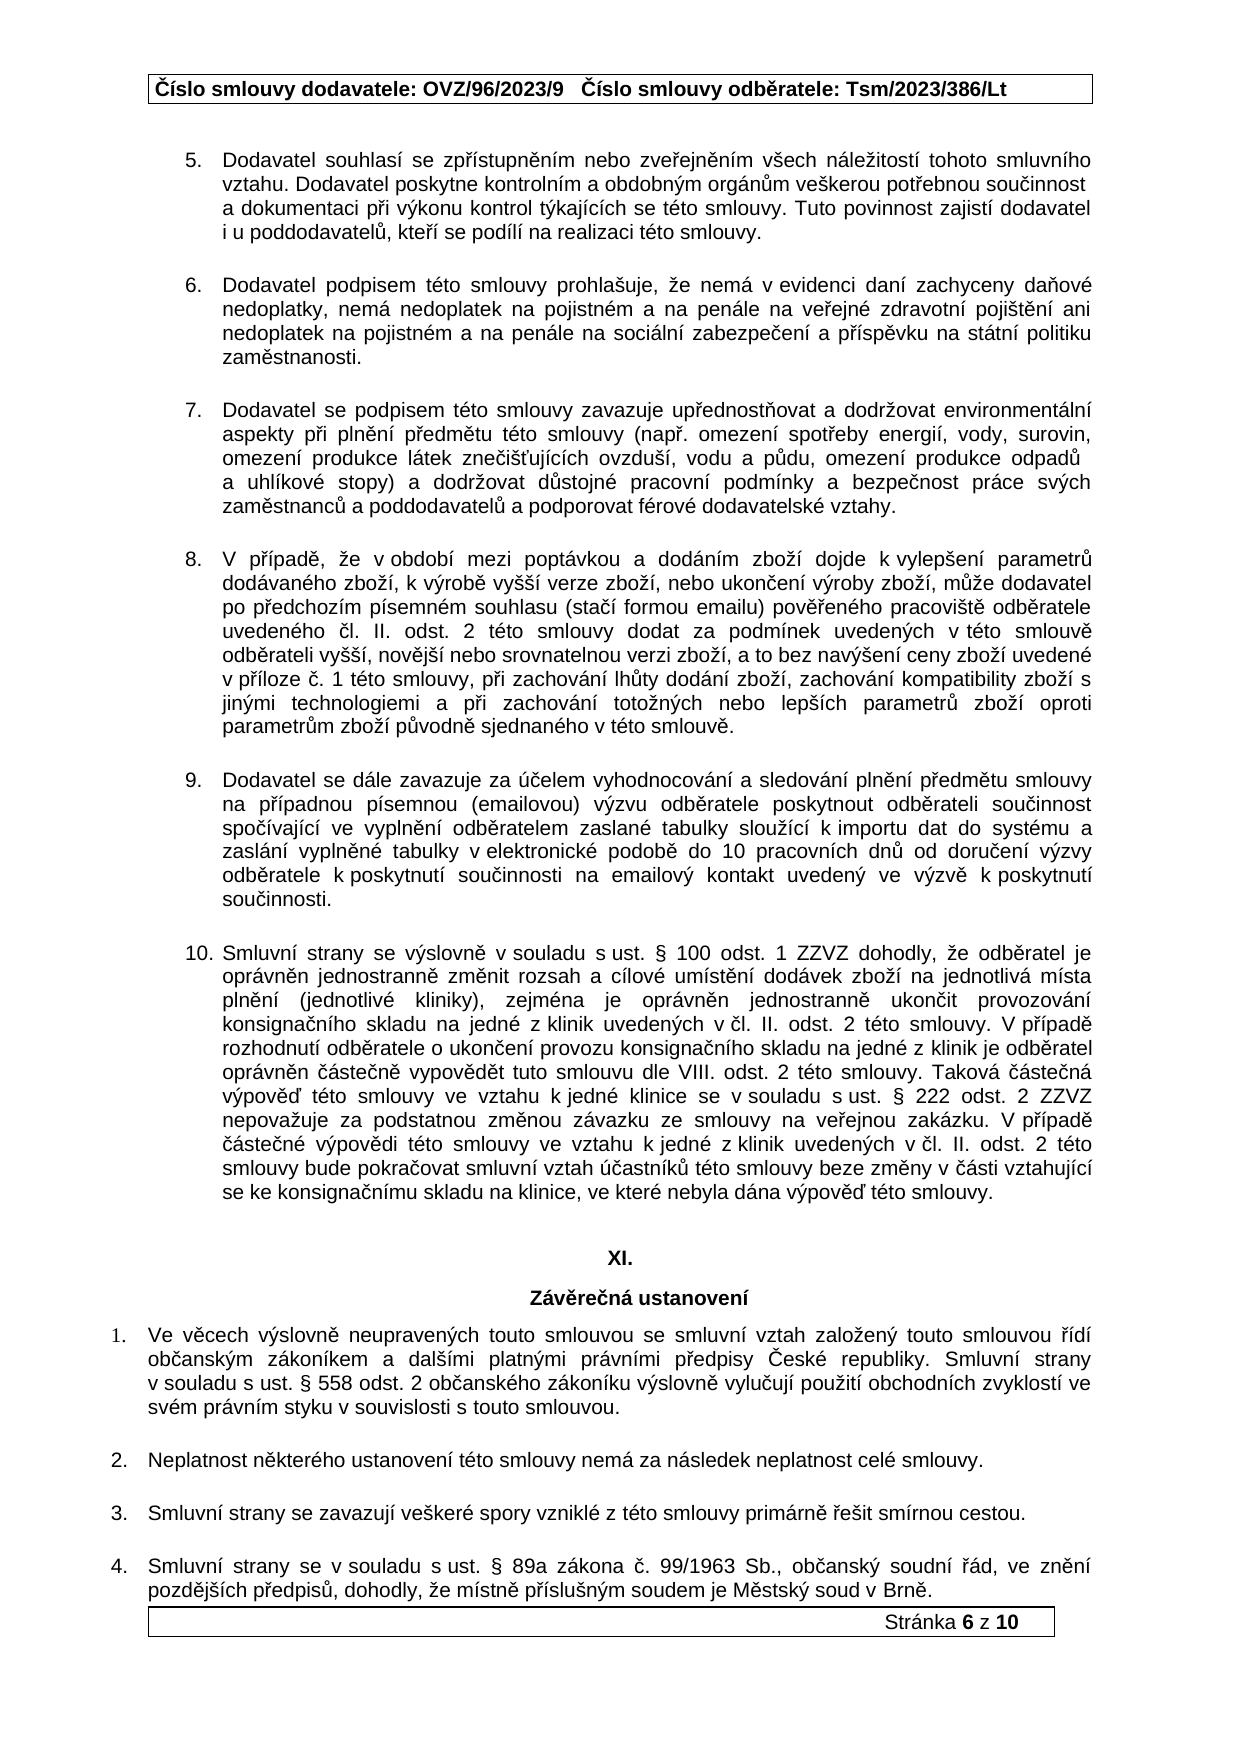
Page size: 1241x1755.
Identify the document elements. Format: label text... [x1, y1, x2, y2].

list Dodavatel souhlasí se zpřístupněním nebo zveřejněním všech náležitostí tohoto smluvního vztahu. Dodavatel poskytne kontrolním a obdobným orgánům veškerou potřebnou součinnost a dokumentaci při výkonu kontrol týkajících se této smlouvy. Tuto povinnost zajistí dodavatel i u poddodavatelů, kteří se podílí na realizaci této smlouvy. [185, 148, 1093, 243]
list V případě, že v období mezi poptávkou a dodáním zboží dojde k vylepšení parametrů dodávaného zboží, k výrobě vyšší verze zboží, nebo ukončení výroby zboží, může dodavatel po předchozím písemném souhlasu (stačí formou emailu) pověřeného pracoviště odběratele uvedeného čl. II. odst. 2 této smlouvy dodat za podmínek uvedených v této smlouvě odběrateli vyšší, novější nebo srovnatelnou verzi zboží, a to bez navýšení ceny zboží uvedené v příloze č. 1 této smlouvy, při zachování lhůty dodání zboží, zachování kompatibility zboží s jinými technologiemi a při zachování totožných nebo lepších parametrů zboží oproti parametrům zboží původně sjednaného v této smlouvě. [185, 547, 1093, 738]
list Dodavatel se dále zavazuje za účelem vyhodnocování a sledování plnění předmětu smlouvy na případnou písemnou (emailovou) výzvu odběratele poskytnout odběrateli součinnost spočívající ve vyplnění odběratelem zaslané tabulky sloužící k importu dat do systému a zaslání vyplněné tabulky v elektronické podobě do 10 pracovních dnů od doručení výzvy odběratele k poskytnutí součinnosti na emailový kontakt uvedený ve výzvě k poskytnutí součinnosti. [185, 767, 1093, 911]
list Neplatnost některého ustanovení této smlouvy nemá za následek neplatnost celé smlouvy. [111, 1448, 1093, 1472]
list Dodavatel podpisem této smlouvy prohlašuje, že nemá v evidenci daní zachyceny daňové nedoplatky, nemá nedoplatek na pojistném a na penále na veřejné zdravotní pojištění ani nedoplatek na pojistném a na penále na sociální zabezpečení a příspěvku na státní politiku zaměstnanosti. [185, 273, 1093, 368]
list Smluvní strany se výslovně v souladu s ust. § 100 odst. 1 ZZVZ dohodly, že odběratel je oprávněn jednostranně změnit rozsah a cílové umístění dodávek zboží na jednotlivá místa plnění (jednotlivé kliniky), zejména je oprávněn jednostranně ukončit provozování konsignačního skladu na jedné z klinik uvedených v čl. II. odst. 2 této smlouvy. V případě rozhodnutí odběratele o ukončení provozu konsignačního skladu na jedné z klinik je odběratel oprávněn částečně vypovědět tuto smlouvu dle VIII. odst. 2 této smlouvy. Taková částečná výpověď této smlouvy ve vztahu k jedné klinice se v souladu s ust. § 222 odst. 2 ZZVZ nepovažuje za podstatnou změnou závazku ze smlouvy na veřejnou zakázku. V případě částečné výpovědi této smlouvy ve vztahu k jedné z klinik uvedených v čl. II. odst. 2 této smlouvy bude pokračovat smluvní vztah účastníků této smlouvy beze změny v části vztahující se ke konsignačnímu skladu na klinice, ve které nebyla dána výpověď této smlouvy. [185, 940, 1093, 1204]
list Ve věcech výslovně neupravených touto smlouvou se smluvní vztah založený touto smlouvou řídí občanským zákoníkem a dalšími platnými právními předpisy České republiky. Smluvní strany v souladu s ust. § 558 odst. 2 občanského zákoníku výslovně vylučují použití obchodních zvyklostí ve svém právním styku v souvislosti s touto smlouvou. [111, 1323, 1093, 1419]
text Závěrečná ustanovení [185, 1286, 1093, 1310]
list Smluvní strany se zavazují veškeré spory vzniklé z této smlouvy primárně řešit smírnou cestou. [111, 1501, 1093, 1525]
list Dodavatel se podpisem této smlouvy zavazuje upřednostňovat a dodržovat environmentální aspekty při plnění předmětu této smlouvy (např. omezení spotřeby energií, vody, surovin, omezení produkce látek znečišťujících ovzduší, vodu a půdu, omezení produkce odpadů a uhlíkové stopy) a dodržovat důstojné pracovní podmínky a bezpečnost práce svých zaměstnanců a poddodavatelů a podporovat férové dodavatelské vztahy. [185, 398, 1093, 517]
list Smluvní strany se v souladu s ust. § 89a zákona č. 99/1963 Sb., občanský soudní řád, ve znění pozdějších předpisů, dohodly, že místně příslušným soudem je Městský soud v Brně. [111, 1554, 1093, 1602]
text XI. [148, 1246, 1093, 1269]
